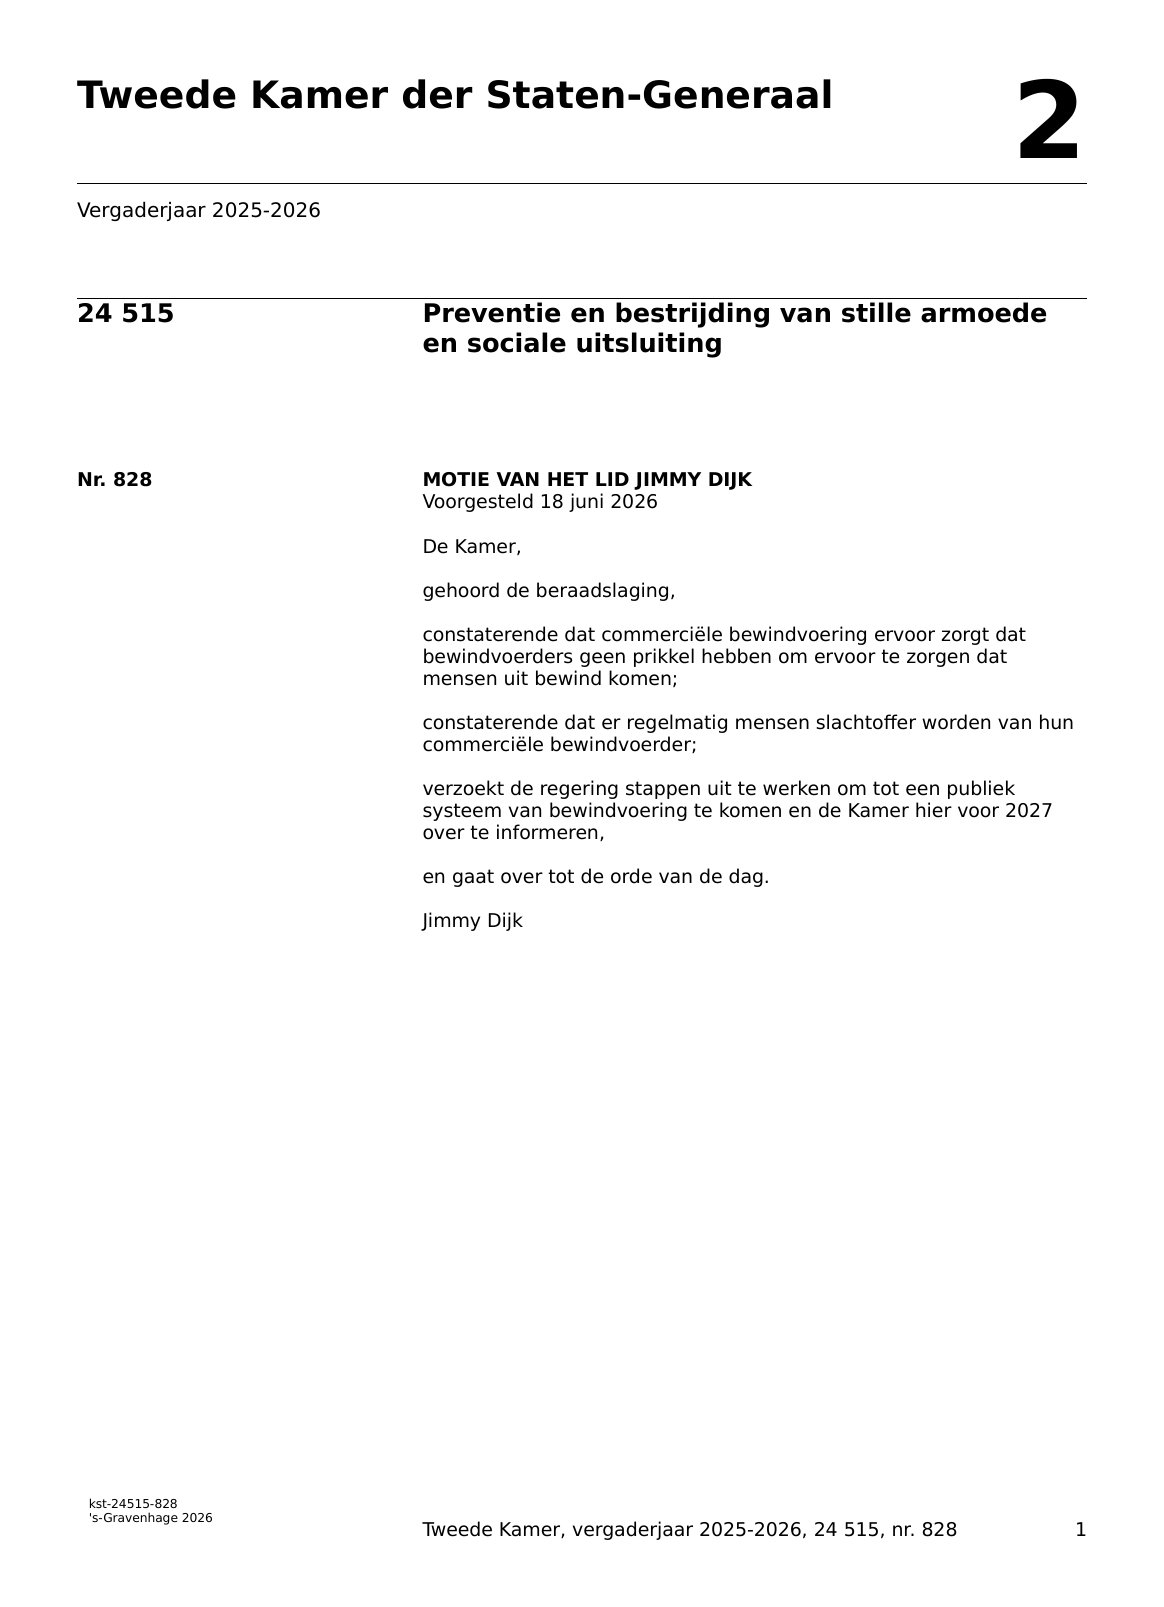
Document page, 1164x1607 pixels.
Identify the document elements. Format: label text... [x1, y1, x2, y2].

table_header Tweede Kamer der Staten-Generaal [77, 59, 886, 183]
table_cell Vergaderjaar 2025-2026 [77, 184, 1087, 298]
text constaterende dat er regelmatig mensen slachtoffer worden van hun commerciële bewindvoerder; [422, 712, 1087, 756]
text De Kamer, [422, 536, 1087, 557]
text kst-24515-828 [88, 1497, 323, 1511]
text en gaat over tot de orde van de dag. [422, 866, 1087, 888]
text constaterende dat commerciële bewindvoering ervoor zorgt dat bewindvoerders geen prikkel hebben om ervoor te zorgen dat mensen uit bewind komen; [422, 624, 1087, 690]
text Voorgesteld 18 juni 2026 [422, 491, 1087, 513]
text verzoekt de regering stappen uit te werken om tot een publiek systeem van bewindvoering te komen en de Kamer hier voor 2027 over te informeren, [422, 778, 1087, 844]
subtitle Nr. 828 MOTIE VAN HET LID JIMMY DIJK [77, 469, 1087, 491]
text 's-Gravenhage 2026 [88, 1511, 323, 1525]
subtitle 24 515 Preventie en bestrijding van stille armoede en sociale uitsluiting [77, 299, 1087, 358]
table_header 2 [886, 59, 1087, 183]
text Jimmy Dijk [422, 910, 1087, 932]
text gehoord de beraadslaging, [422, 580, 1087, 602]
